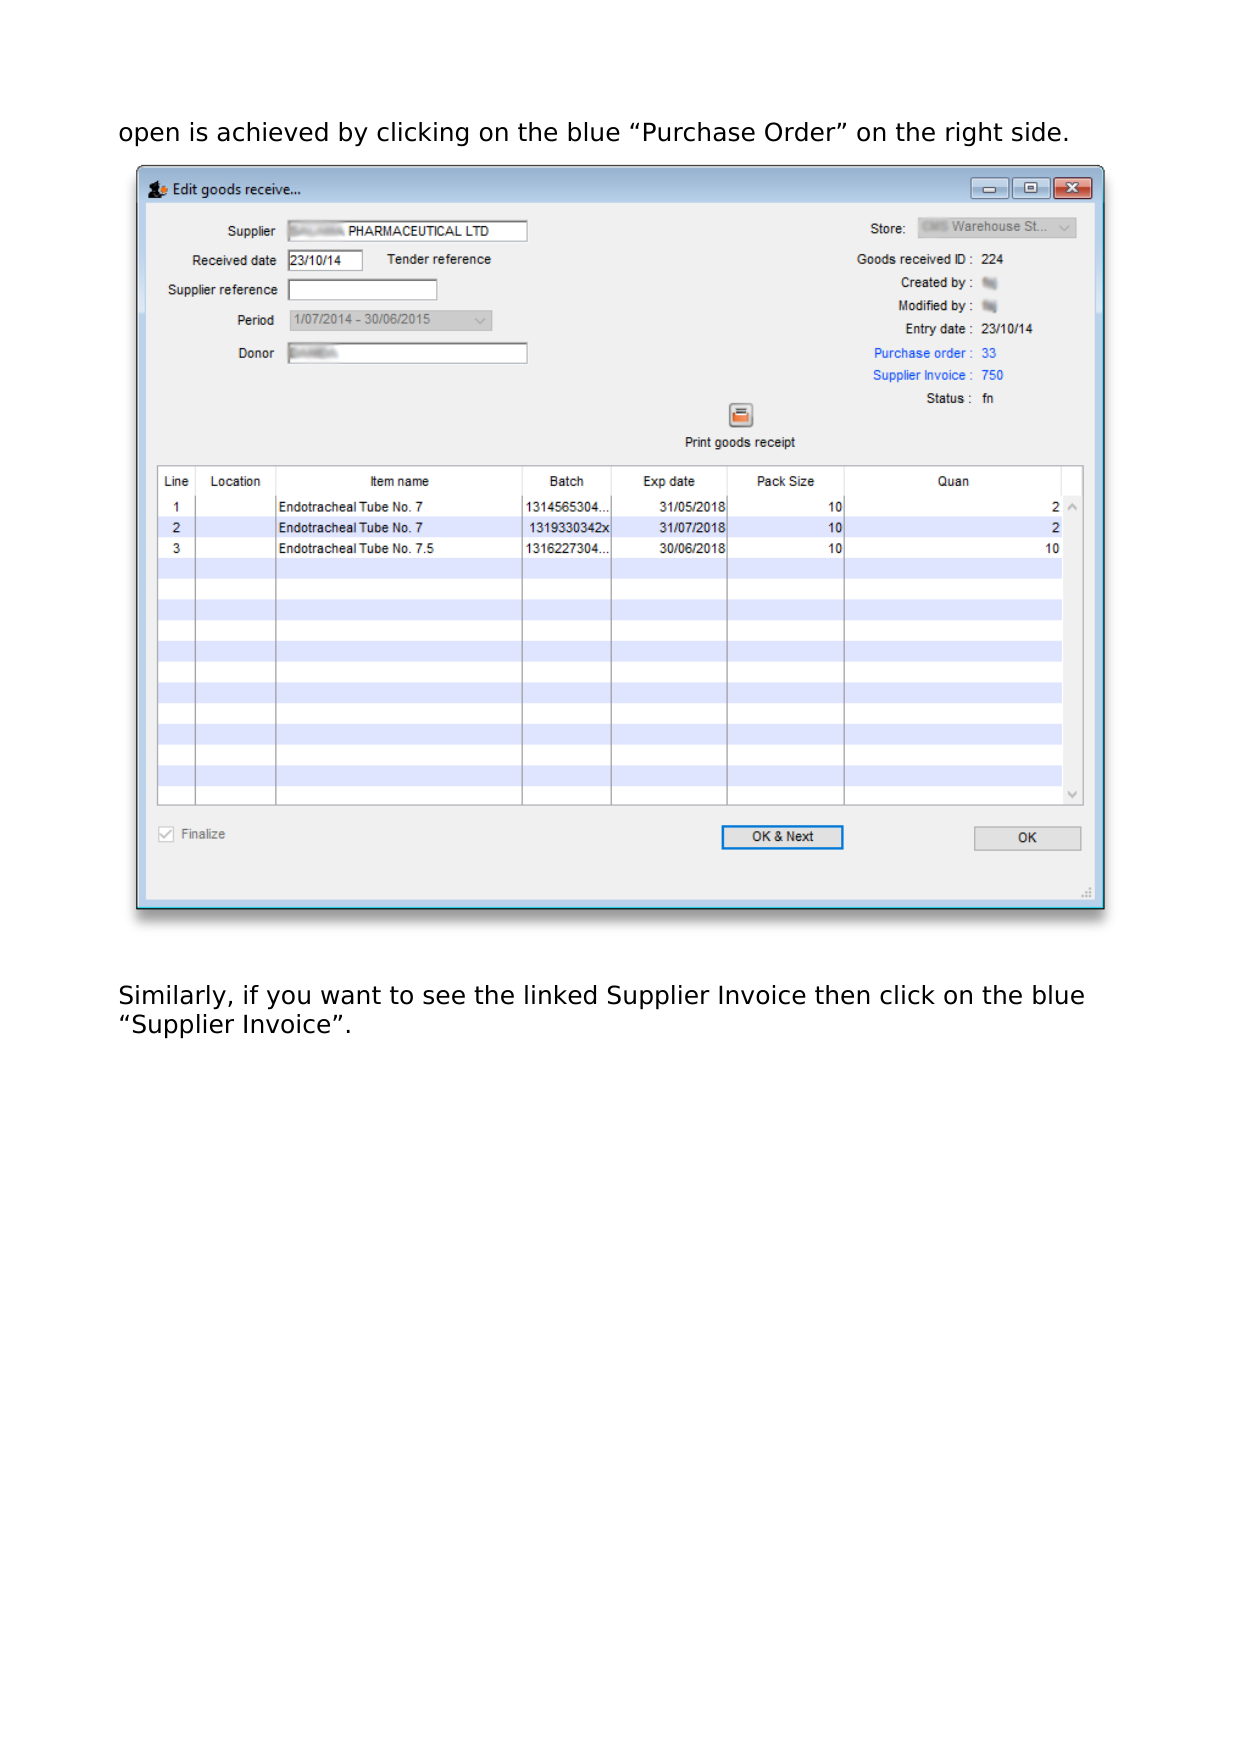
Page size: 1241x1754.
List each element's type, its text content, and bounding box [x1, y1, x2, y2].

text Similarly, if you want to see the linked Supplier Invoice then click on the blue “Supplier Invoice”. [118, 981, 1122, 1039]
text open is achieved by clicking on the blue “Purchase Order” on the right side. [118, 118, 1122, 147]
picture [118, 159, 1123, 940]
